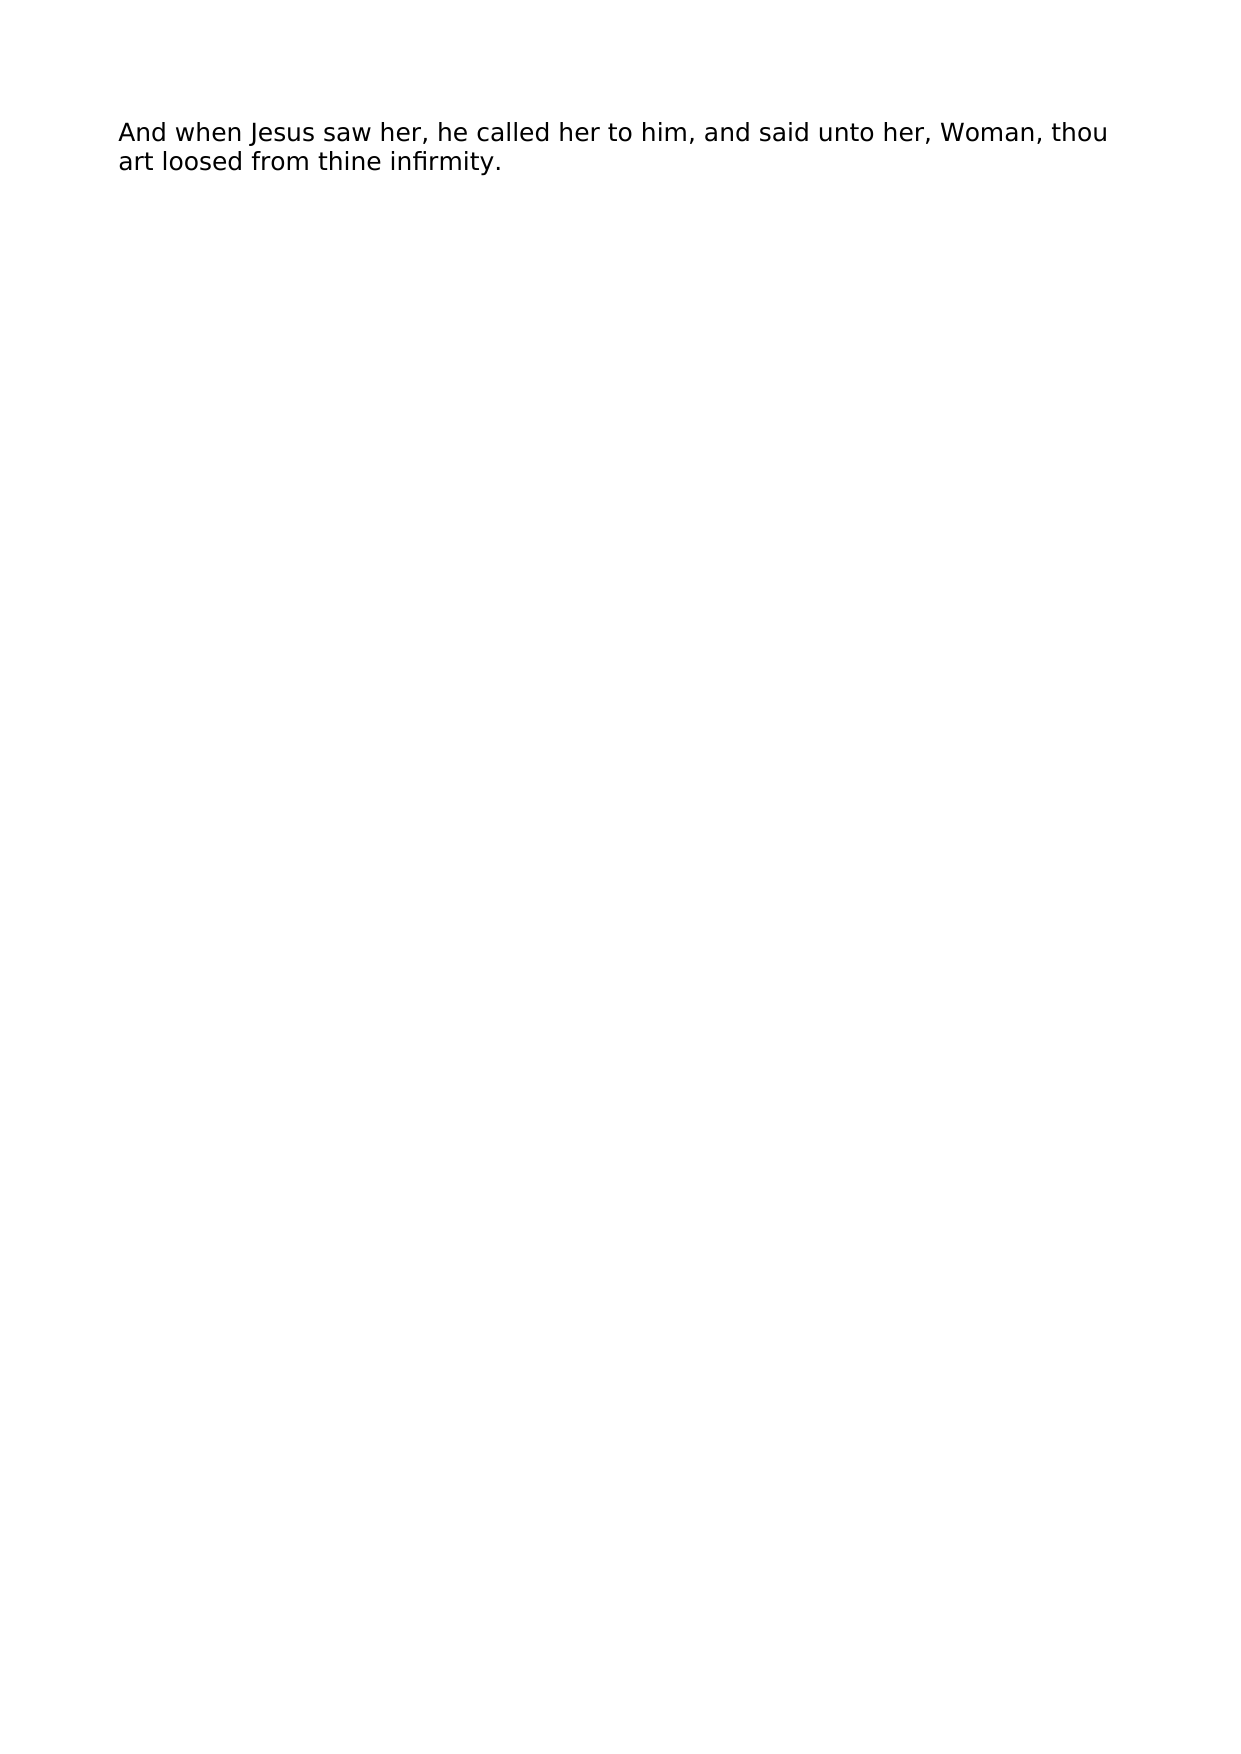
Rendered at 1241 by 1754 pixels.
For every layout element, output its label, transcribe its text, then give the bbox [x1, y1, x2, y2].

text And when Jesus saw her, he called her to him, and said unto her, Woman, thou art loosed from thine infirmity. [118, 118, 1122, 176]
